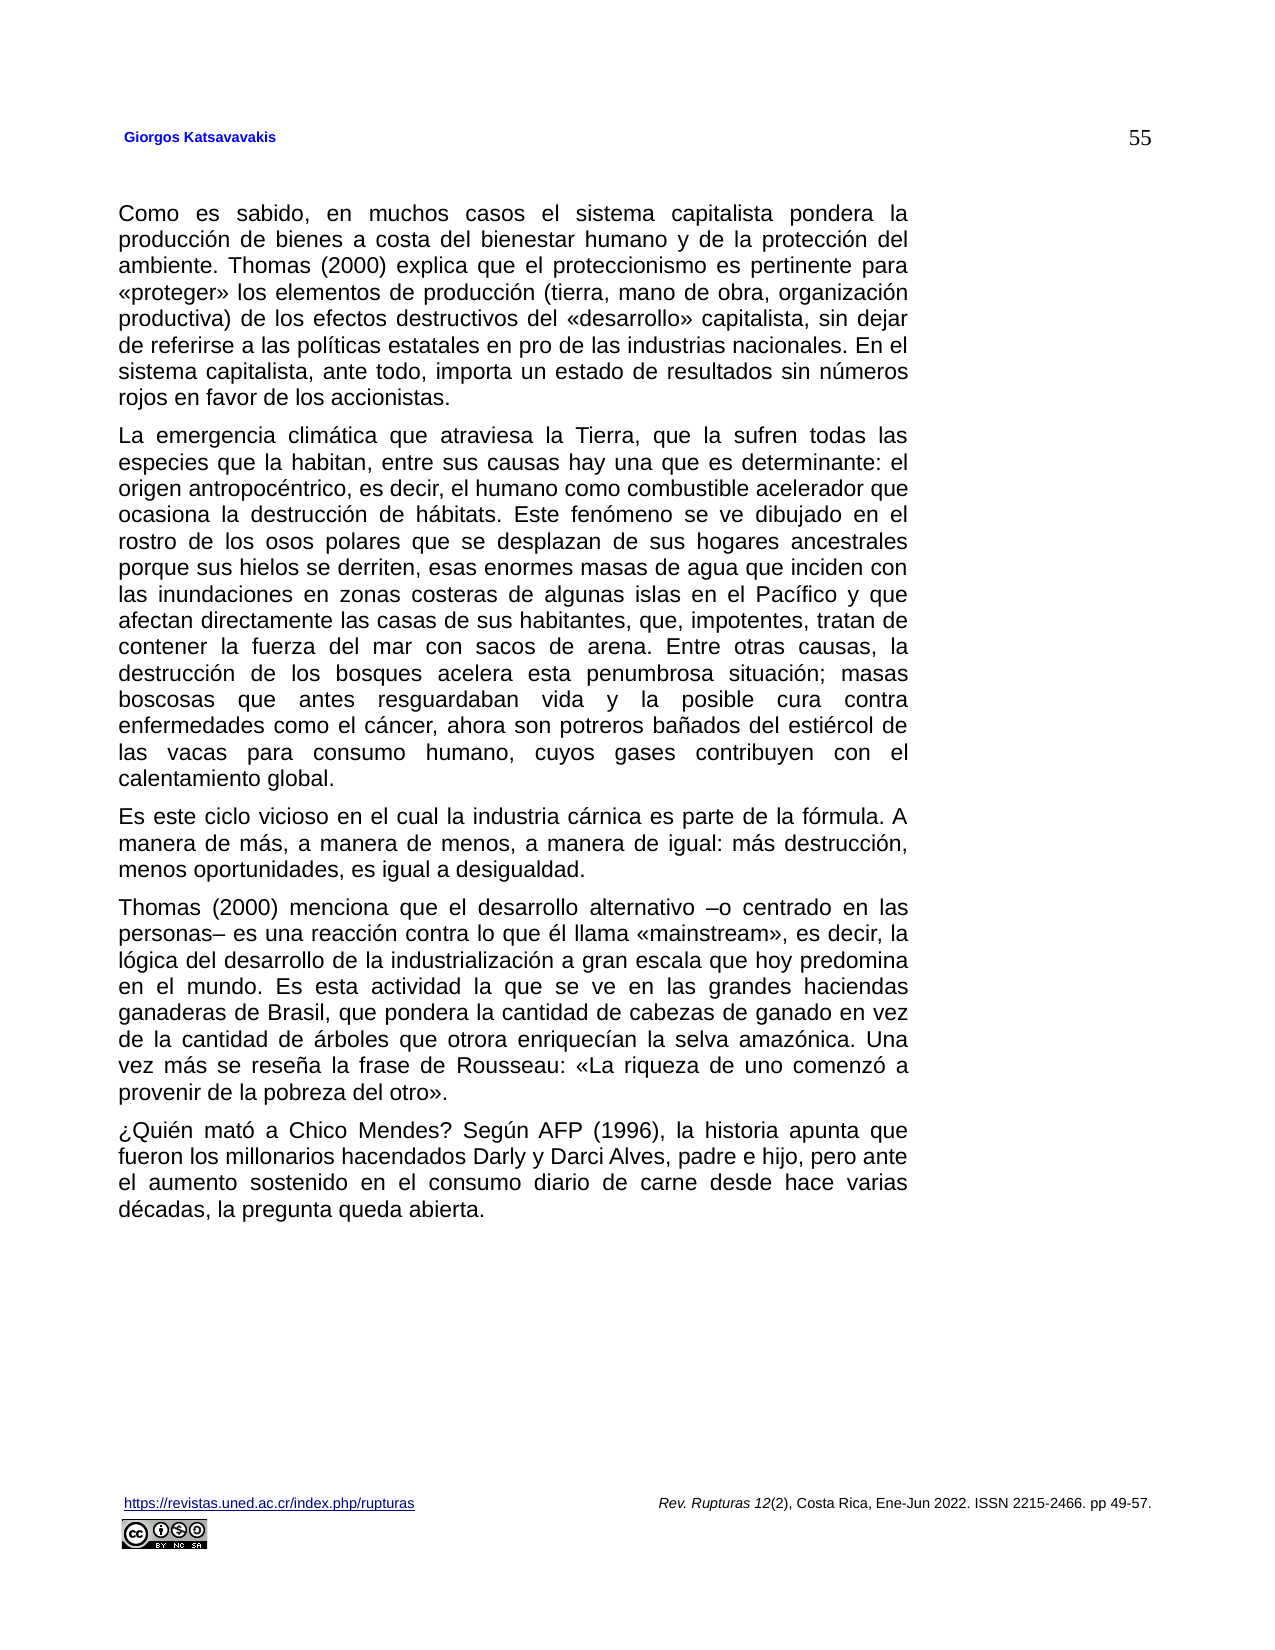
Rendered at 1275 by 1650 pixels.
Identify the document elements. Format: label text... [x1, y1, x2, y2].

text Es este ciclo vicioso en el cual la industria cárnica es parte de la fórmula. A manera de más, a manera de menos, a manera de igual: más destrucción, menos oportunidades, es igual a desigualdad. [118, 803, 909, 882]
picture [121, 1519, 208, 1549]
text ¿Quién mató a Chico Mendes? Según AFP (1996), la historia apunta que fueron los millonarios hacendados Darly y Darci Alves, padre e hijo, pero ante el aumento sostenido en el consumo diario de carne desde hace varias décadas, la pregunta queda abierta. [118, 1117, 909, 1222]
text Como es sabido, en muchos casos el sistema capitalista pondera la producción de bienes a costa del bienestar humano y de la protección del ambiente. Thomas (2000) explica que el proteccionismo es pertinente para «proteger» los elementos de producción (tierra, mano de obra, organización productiva) de los efectos destructivos del «desarrollo» capitalista, sin dejar de referirse a las políticas estatales en pro de las industrias nacionales. En el sistema capitalista, ante todo, importa un estado de resultados sin números rojos en favor de los accionistas. [118, 200, 909, 411]
text Thomas (2000) menciona que el desarrollo alternativo –o centrado en las personas– es una reacción contra lo que él llama «mainstream», es decir, la lógica del desarrollo de la industrialización a gran escala que hoy predomina en el mundo. Es esta actividad la que se ve en las grandes haciendas ganaderas de Brasil, que pondera la cantidad de cabezas de ganado en vez de la cantidad de árboles que otrora enriquecían la selva amazónica. Una vez más se reseña la frase de Rousseau: «La riqueza de uno comenzó a provenir de la pobreza del otro». [118, 894, 909, 1105]
text La emergencia climática que atraviesa la Tierra, que la sufren todas las especies que la habitan, entre sus causas hay una que es determinante: el origen antropocéntrico, es decir, el humano como combustible acelerador que ocasiona la destrucción de hábitats. Este fenómeno se ve dibujado en el rostro de los osos polares que se desplazan de sus hogares ancestrales porque sus hielos se derriten, esas enormes masas de agua que inciden con las inundaciones en zonas costeras de algunas islas en el Pacífico y que afectan directamente las casas de sus habitantes, que, impotentes, tratan de contener la fuerza del mar con sacos de arena. Entre otras causas, la destrucción de los bosques acelera esta penumbrosa situación; masas boscosas que antes resguardaban vida y la posible cura contra enfermedades como el cáncer, ahora son potreros bañados del estiércol de las vacas para consumo humano, cuyos gases contribuyen con el calentamiento global. [118, 422, 909, 791]
